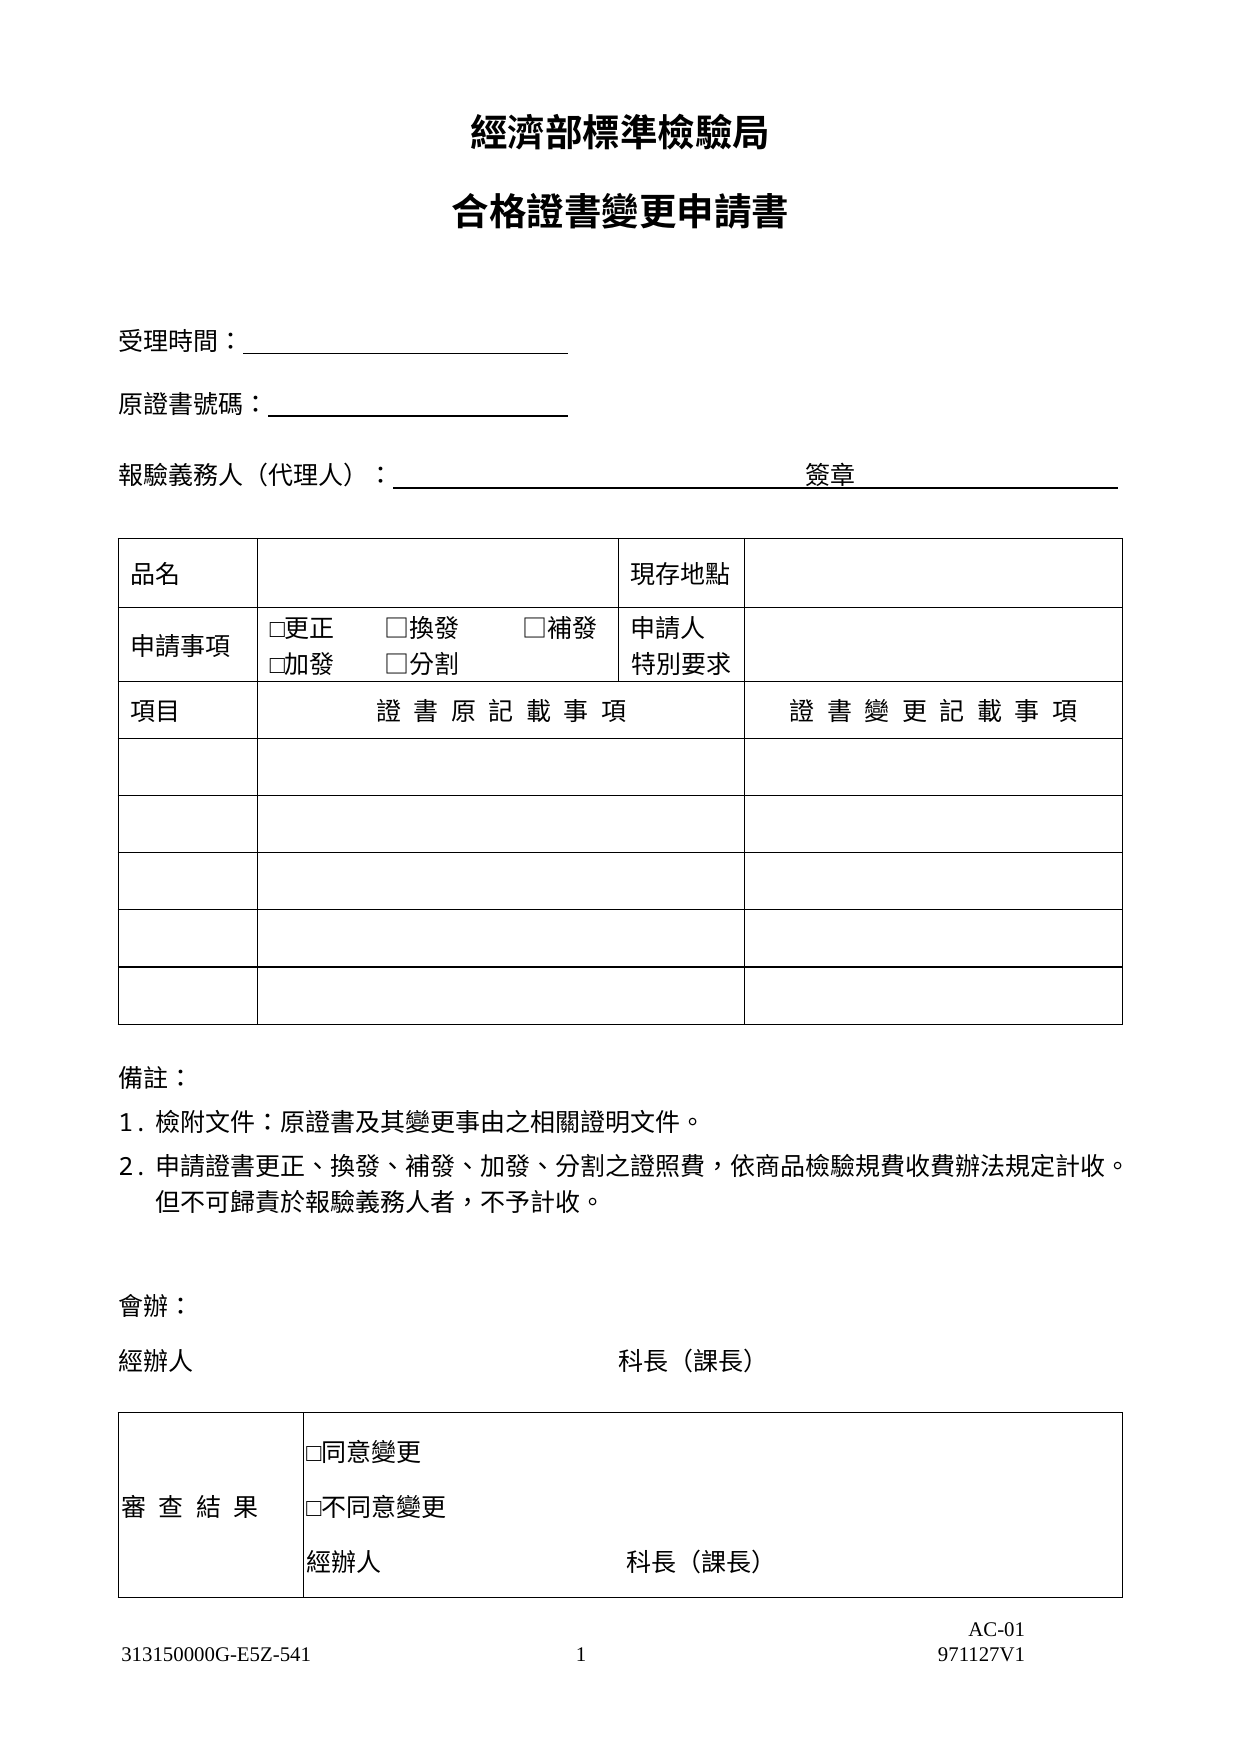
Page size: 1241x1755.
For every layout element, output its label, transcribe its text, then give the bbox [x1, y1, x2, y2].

table_cell [258, 853, 744, 909]
text 經濟部標準檢驗局 [118, 103, 1122, 157]
table_header □同意變更 □不同意變更 經辦人 科長（課長） [304, 1413, 1122, 1597]
text 合格證書變更申請書 [118, 181, 1122, 236]
table_cell [119, 853, 257, 909]
list 檢附文件：原證書及其變更事由之相關證明文件。 [118, 1102, 1122, 1139]
table_cell [119, 910, 257, 966]
table_cell [745, 608, 1122, 681]
table_cell [258, 796, 744, 852]
table_cell [745, 853, 1122, 909]
table_cell [258, 968, 744, 1024]
table_cell 申請事項 [119, 608, 257, 681]
table_cell 申請人 特別要求 [619, 608, 744, 681]
text 受理時間： [118, 298, 1122, 361]
table_cell [258, 739, 744, 795]
text 備註： [118, 1059, 1122, 1095]
table_cell [258, 910, 744, 966]
table_cell 證 書 變 更 記 載 事 項 [745, 682, 1122, 738]
table_header [258, 539, 618, 607]
text 報驗義務人（代理人）： 簽章 [118, 432, 1122, 495]
table_cell [745, 968, 1122, 1024]
text 會辦： [118, 1287, 1122, 1323]
table_cell 項目 [119, 682, 257, 738]
text 原證書號碼： [118, 361, 1122, 423]
list 申請證書更正、換發、補發、加發、分割之證照費，依商品檢驗規費收費辦法規定計收。但不可歸責於報驗義務人者，不予計收。 [118, 1146, 1122, 1219]
table_header 品名 [119, 539, 257, 607]
table_header 現存地點 [619, 539, 744, 607]
table_cell [745, 739, 1122, 795]
table_cell 證 書 原 記 載 事 項 [258, 682, 744, 738]
table_header 審 查 結 果 [119, 1413, 303, 1597]
table_cell [745, 910, 1122, 966]
table_cell [119, 739, 257, 795]
table_cell [119, 796, 257, 852]
table_cell [119, 968, 257, 1024]
table_header [745, 539, 1122, 607]
table_cell [745, 796, 1122, 852]
table_cell □更正 □換發 □補發 □加發 □分割 [258, 608, 618, 681]
text 經辦人 科長（課長） [118, 1342, 1122, 1378]
